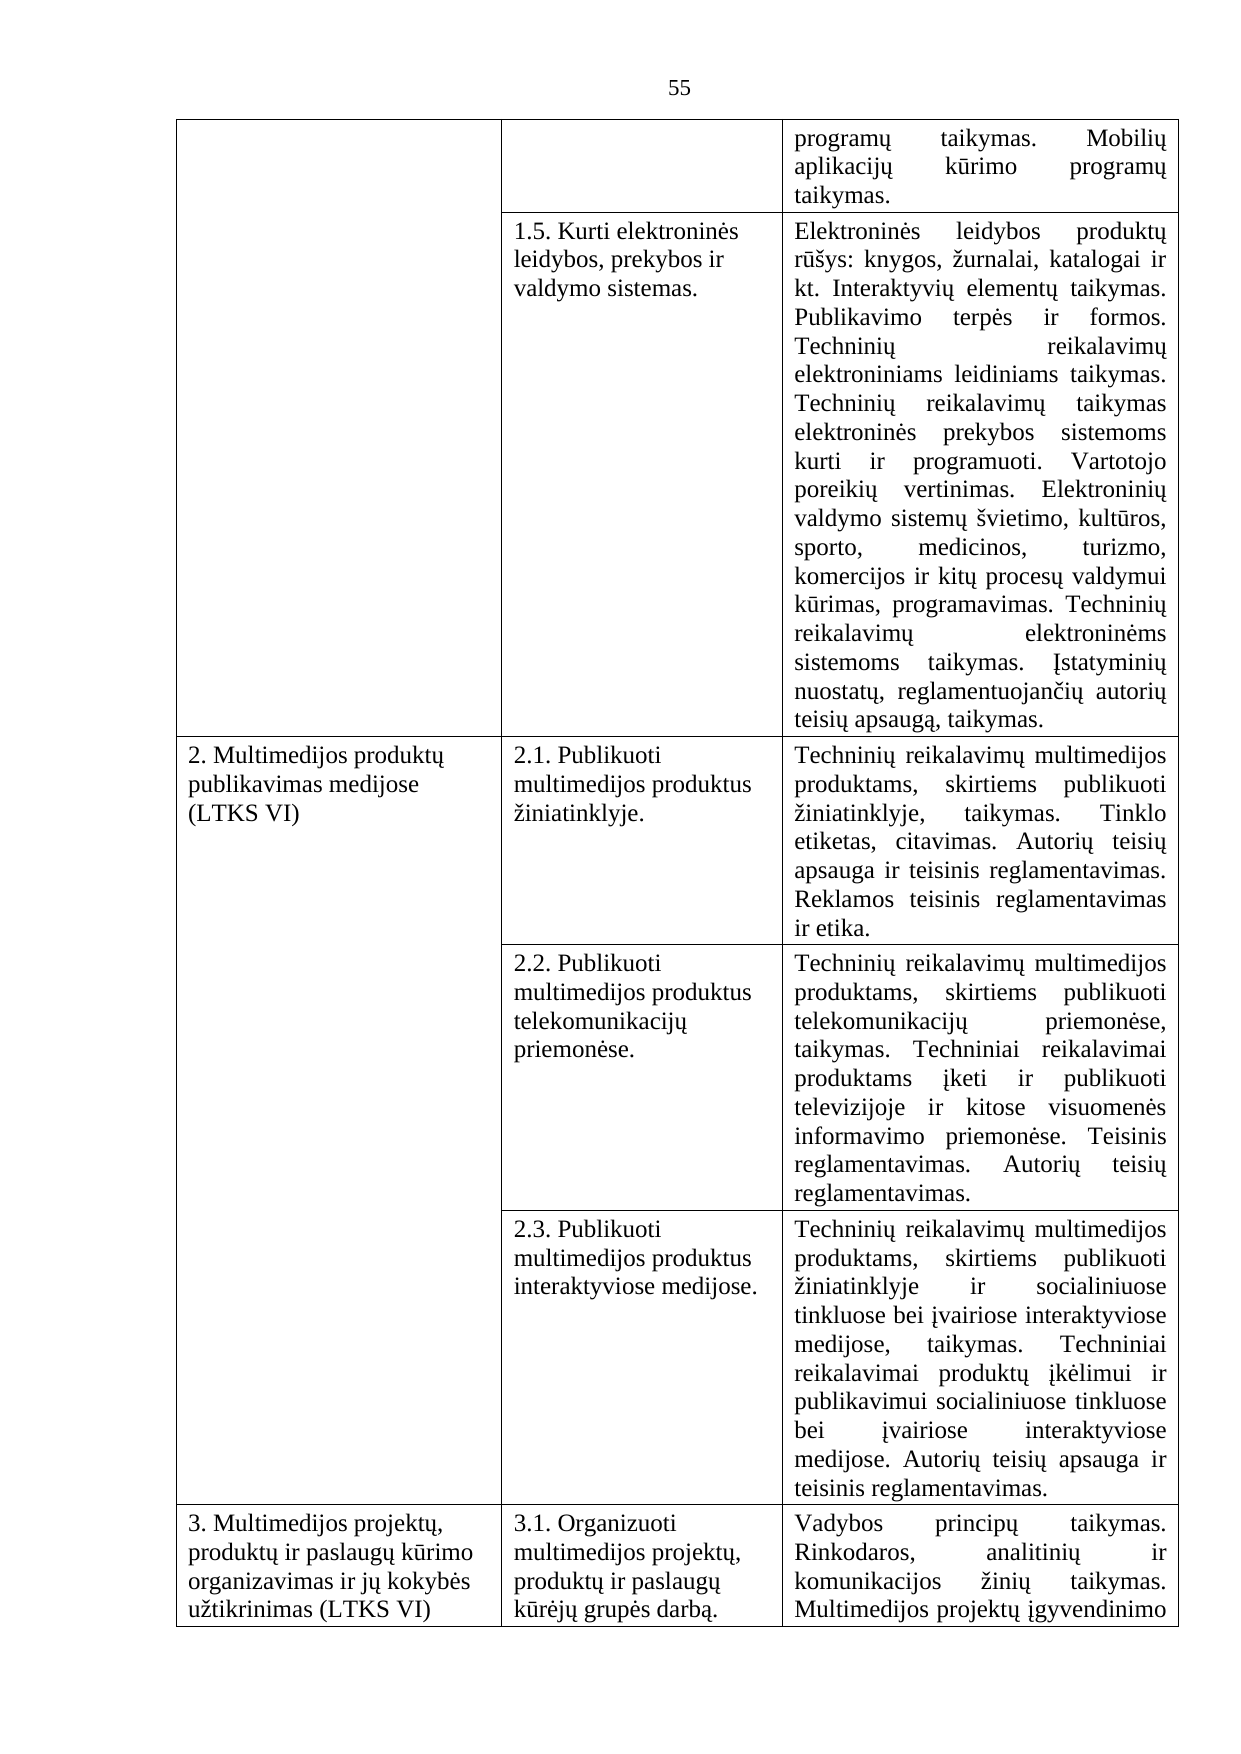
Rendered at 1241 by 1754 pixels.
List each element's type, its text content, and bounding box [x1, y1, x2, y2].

table_cell [502, 120, 782, 212]
table_cell Techninių reikalavimų multimedijos produktams, skirtiems publikuoti žiniatinklyje, taikymas. Tinklo etiketas, citavimas. Autorių teisių apsauga ir teisinis reglamentavimas. Reklamos teisinis reglamentavimas ir etika. [783, 737, 1178, 944]
table_cell 2.1. Publikuoti multimedijos produktus žiniatinklyje. [502, 737, 782, 944]
table_cell [177, 120, 501, 736]
table_cell Techninių reikalavimų multimedijos produktams, skirtiems publikuoti žiniatinklyje ir socialiniuose tinkluose bei įvairiose interaktyviose medijose, taikymas. Techniniai reikalavimai produktų įkėlimui ir publikavimui socialiniuose tinkluose bei įvairiose interaktyviose medijose. Autorių teisių apsauga ir teisinis reglamentavimas. [783, 1211, 1178, 1504]
table_cell programų taikymas. Mobilių aplikacijų kūrimo programų taikymas. [783, 120, 1178, 212]
table_cell 2.3. Publikuoti multimedijos produktus interaktyviose medijose. [502, 1211, 782, 1504]
table_cell 1.5. Kurti elektroninės leidybos, prekybos ir valdymo sistemas. [502, 213, 782, 736]
table_cell Vadybos principų taikymas. Rinkodaros, analitinių ir komunikacijos žinių taikymas. Multimedijos projektų įgyvendinimo [783, 1505, 1178, 1626]
table_cell 2.2. Publikuoti multimedijos produktus telekomunikacijų priemonėse. [502, 945, 782, 1210]
table_cell Elektroninės leidybos produktų rūšys: knygos, žurnalai, katalogai ir kt. Interaktyvių elementų taikymas. Publikavimo terpės ir formos. Techninių reikalavimų elektroniniams leidiniams taikymas. Techninių reikalavimų taikymas elektroninės prekybos sistemoms kurti ir programuoti. Vartotojo poreikių vertinimas. Elektroninių valdymo sistemų švietimo, kultūros, sporto, medicinos, turizmo, komercijos ir kitų procesų valdymui kūrimas, programavimas. Techninių reikalavimų elektroninėms sistemoms taikymas. Įstatyminių nuostatų, reglamentuojančių autorių teisių apsaugą, taikymas. [783, 213, 1178, 736]
table_cell 3. Multimedijos projektų, produktų ir paslaugų kūrimo organizavimas ir jų kokybės užtikrinimas (LTKS VI) [177, 1505, 501, 1626]
table_cell Techninių reikalavimų multimedijos produktams, skirtiems publikuoti telekomunikacijų priemonėse, taikymas. Techniniai reikalavimai produktams įketi ir publikuoti televizijoje ir kitose visuomenės informavimo priemonėse. Teisinis reglamentavimas. Autorių teisių reglamentavimas. [783, 945, 1178, 1210]
table_cell 3.1. Organizuoti multimedijos projektų, produktų ir paslaugų kūrėjų grupės darbą. [502, 1505, 782, 1626]
table_cell 2. Multimedijos produktų publikavimas medijose (LTKS VI) [177, 737, 501, 1504]
